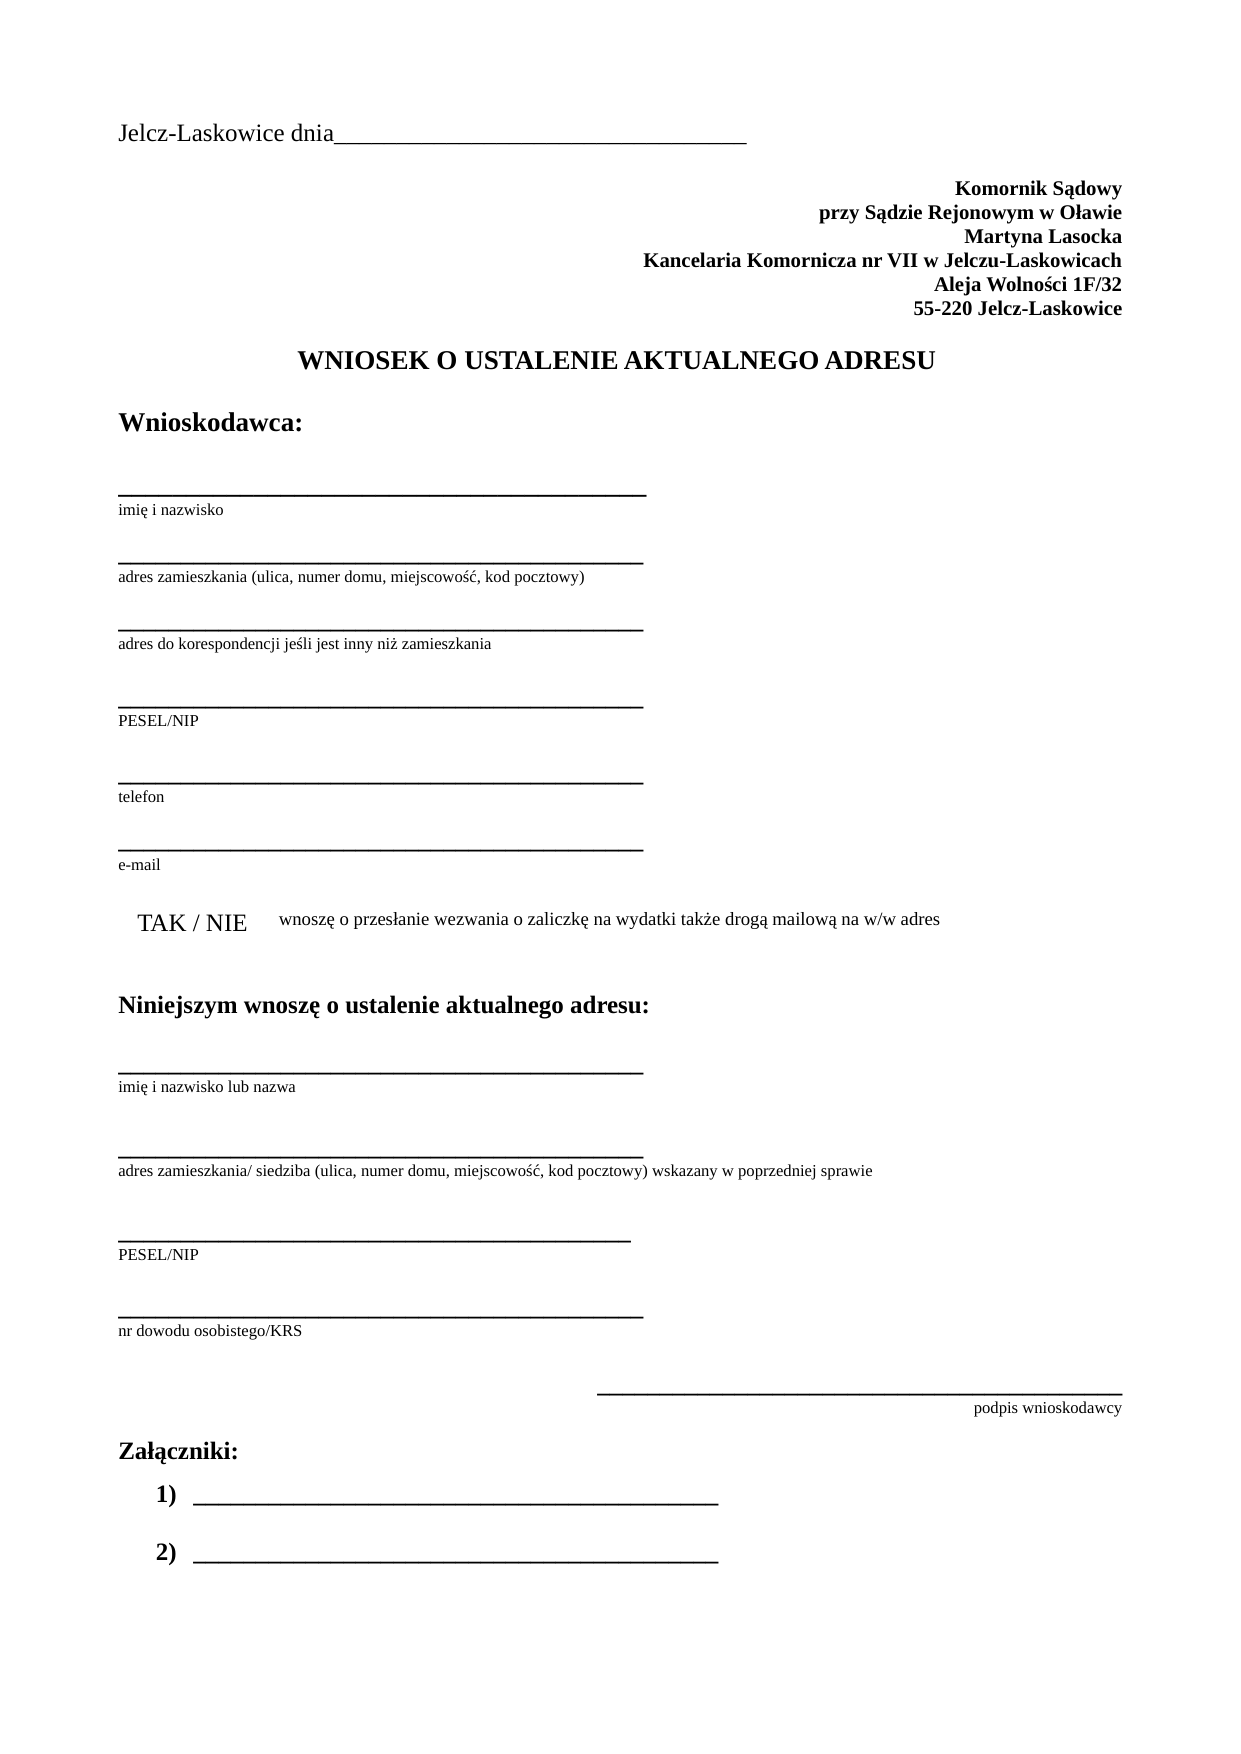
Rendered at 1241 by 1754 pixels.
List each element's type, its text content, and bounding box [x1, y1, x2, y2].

list __________________________________________ [156, 1479, 1122, 1508]
text Wnioskodawca: [118, 406, 1122, 437]
text podpis wnioskodawcy [118, 1398, 1122, 1417]
text Martyna Lasocka [118, 224, 1122, 248]
text adres zamieszkania (ulica, numer domu, miejscowość, kod pocztowy) [118, 567, 1122, 586]
text __________________________________________ [118, 1369, 1122, 1398]
table_header TAK / NIE [118, 902, 273, 942]
text 55-220 Jelcz-Laskowice [118, 296, 1122, 320]
text Niniejszym wnoszę o ustalenie aktualnego adresu: [118, 990, 1122, 1019]
text Kancelaria Komornicza nr VII w Jelczu-Laskowicach [118, 248, 1122, 272]
text __________________________________________ [118, 1048, 1122, 1077]
text PESEL/NIP [118, 711, 1122, 730]
text nr dowodu osobistego/KRS [118, 1321, 1122, 1340]
text __________________________________________ [118, 682, 1122, 711]
text Jelcz-Laskowice dnia_________________________________ [118, 118, 1122, 147]
text __________________________________________ [118, 1292, 1122, 1321]
text imię i nazwisko [118, 500, 1122, 519]
text adres zamieszkania/ siedziba (ulica, numer domu, miejscowość, kod pocztowy) wskazany w poprzedniej sprawie [118, 1161, 1122, 1180]
text e-mail [118, 854, 1122, 873]
text Załączniki: [118, 1436, 1122, 1465]
text telefon [118, 787, 1122, 806]
text _________________________________________ [118, 1216, 1122, 1244]
text imię i nazwisko lub nazwa [118, 1077, 1122, 1096]
table_header wnoszę o przesłanie wezwania o zaliczkę na wydatki także drogą mailową na w/w adres [273, 902, 1122, 942]
text adres do korespondencji jeśli jest inny niż zamieszkania [118, 634, 1122, 653]
text PESEL/NIP [118, 1244, 1122, 1264]
text __________________________________________ [118, 826, 1122, 854]
text __________________________________________ [118, 1132, 1122, 1161]
text WNIOSEK O USTALENIE AKTUALNEGO ADRESU [118, 344, 1122, 375]
text Komornik Sądowy [118, 176, 1122, 200]
text __________________________________________ [118, 758, 1122, 787]
text __________________________________________ [118, 605, 1122, 634]
list __________________________________________ [156, 1537, 1122, 1566]
text przy Sądzie Rejonowym w Oławie [118, 200, 1122, 224]
text _______________________________________ [118, 469, 1122, 500]
text Aleja Wolności 1F/32 [118, 272, 1122, 296]
text __________________________________________ [118, 538, 1122, 567]
